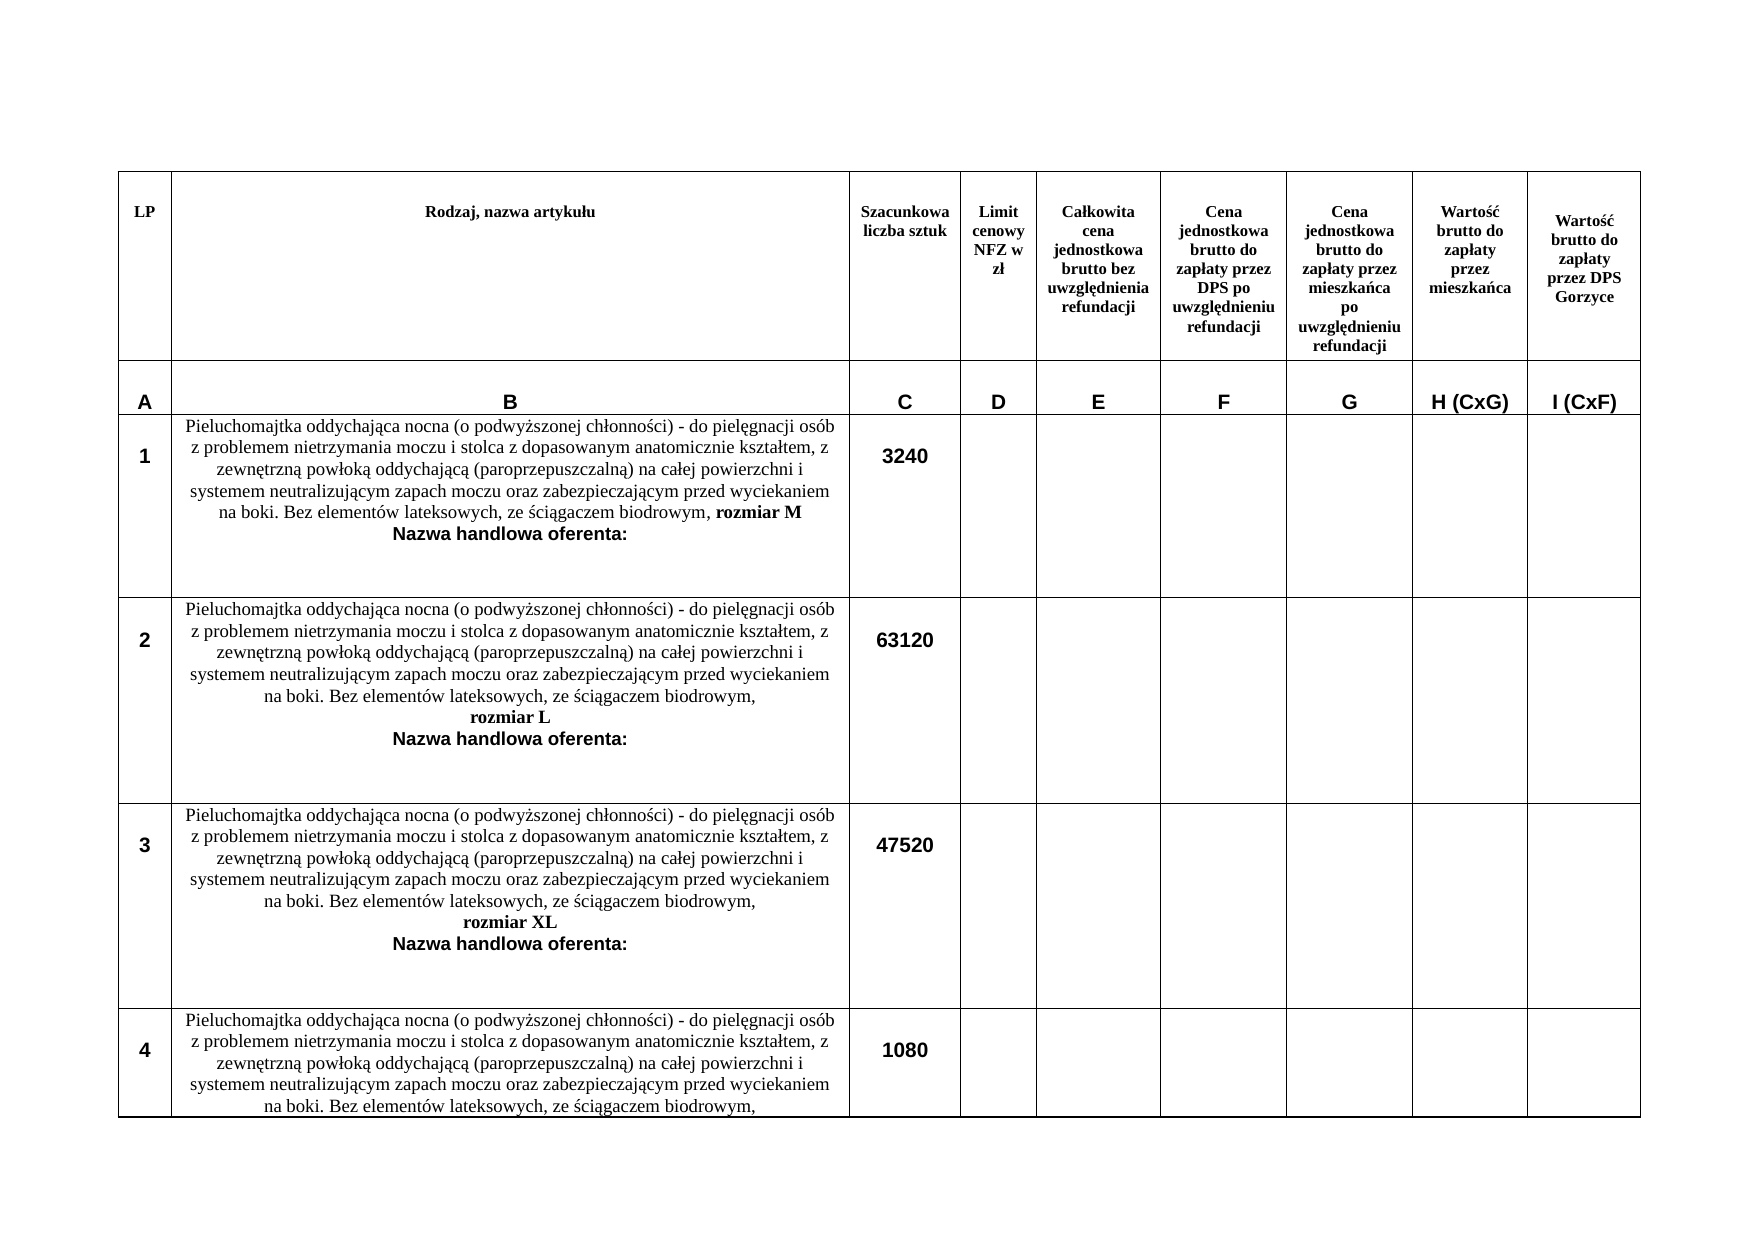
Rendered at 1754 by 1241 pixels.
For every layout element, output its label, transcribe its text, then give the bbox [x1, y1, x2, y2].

table_cell [1287, 1009, 1412, 1116]
table_header Rodzaj, nazwa artykułu [172, 172, 849, 359]
table_cell E [1037, 361, 1160, 414]
table_cell Pieluchomajtka oddychająca nocna (o podwyższonej chłonności) - do pielęgnacji osób z problemem nietrzymania moczu i stolca z dopasowanym anatomicznie kształtem, z zewnętrzną powłoką oddychającą (paroprzepuszczalną) na całej powierzchni i systemem neutralizującym zapach moczu oraz zabezpieczającym przed wyciekaniem na boki. Bez elementów lateksowych, ze ściągaczem biodrowym, rozmiar L Nazwa handlowa oferenta: [172, 598, 849, 802]
table_header LP [119, 172, 171, 359]
table_cell A [119, 361, 171, 414]
table_header Wartość brutto do zapłaty przez DPS Gorzyce [1528, 172, 1640, 359]
table_cell [1413, 804, 1527, 1007]
table_cell [1037, 415, 1160, 597]
table_cell [1287, 804, 1412, 1007]
table_cell [961, 598, 1036, 802]
table_cell 4 [119, 1009, 171, 1116]
table_header Szacunkowa liczba sztuk [850, 172, 960, 359]
table_cell [1413, 1009, 1527, 1116]
table_cell 1 [119, 415, 171, 597]
table_cell [1287, 415, 1412, 597]
table_cell H (CxG) [1413, 361, 1527, 414]
table_header Limit cenowy NFZ w zł [961, 172, 1036, 359]
table_cell [1037, 598, 1160, 802]
table_cell [1528, 415, 1640, 597]
table_cell F [1161, 361, 1286, 414]
table_cell [1161, 598, 1286, 802]
table_cell 1080 [850, 1009, 960, 1116]
table_cell G [1287, 361, 1412, 414]
table_cell [961, 1009, 1036, 1116]
table_cell [1528, 1009, 1640, 1116]
table_cell 3 [119, 804, 171, 1007]
table_cell [1528, 804, 1640, 1007]
table_cell Pieluchomajtka oddychająca nocna (o podwyższonej chłonności) - do pielęgnacji osób z problemem nietrzymania moczu i stolca z dopasowanym anatomicznie kształtem, z zewnętrzną powłoką oddychającą (paroprzepuszczalną) na całej powierzchni i systemem neutralizującym zapach moczu oraz zabezpieczającym przed wyciekaniem na boki. Bez elementów lateksowych, ze ściągaczem biodrowym, rozmiar XL Nazwa handlowa oferenta: [172, 804, 849, 1007]
table_cell B [172, 361, 849, 414]
table_cell C [850, 361, 960, 414]
table_cell [1161, 1009, 1286, 1116]
table_cell [1413, 415, 1527, 597]
table_header Całkowita cena jednostkowa brutto bez uwzględnienia refundacji [1037, 172, 1160, 359]
table_cell [1413, 598, 1527, 802]
table_cell [1161, 415, 1286, 597]
table_cell [961, 804, 1036, 1007]
table_cell I (CxF) [1528, 361, 1640, 414]
table_cell [1287, 598, 1412, 802]
table_cell 3240 [850, 415, 960, 597]
table_cell [1037, 804, 1160, 1007]
table_cell [1161, 804, 1286, 1007]
table_cell [1037, 1009, 1160, 1116]
table_header Wartość brutto do zapłaty przez mieszkańca [1413, 172, 1527, 359]
table_header Cena jednostkowa brutto do zapłaty przez mieszkańca po uwzględnieniu refundacji [1287, 172, 1412, 359]
table_cell 63120 [850, 598, 960, 802]
table_cell Pieluchomajtka oddychająca nocna (o podwyższonej chłonności) - do pielęgnacji osób z problemem nietrzymania moczu i stolca z dopasowanym anatomicznie kształtem, z zewnętrzną powłoką oddychającą (paroprzepuszczalną) na całej powierzchni i systemem neutralizującym zapach moczu oraz zabezpieczającym przed wyciekaniem na boki. Bez elementów lateksowych, ze ściągaczem biodrowym, [172, 1009, 849, 1116]
table_header Cena jednostkowa brutto do zapłaty przez DPS po uwzględnieniu refundacji [1161, 172, 1286, 359]
table_cell Pieluchomajtka oddychająca nocna (o podwyższonej chłonności) - do pielęgnacji osób z problemem nietrzymania moczu i stolca z dopasowanym anatomicznie kształtem, z zewnętrzną powłoką oddychającą (paroprzepuszczalną) na całej powierzchni i systemem neutralizującym zapach moczu oraz zabezpieczającym przed wyciekaniem na boki. Bez elementów lateksowych, ze ściągaczem biodrowym, rozmiar M Nazwa handlowa oferenta: [172, 415, 849, 597]
table_cell [961, 415, 1036, 597]
table_cell [1528, 598, 1640, 802]
table_cell 47520 [850, 804, 960, 1007]
table_cell D [961, 361, 1036, 414]
table_cell 2 [119, 598, 171, 802]
